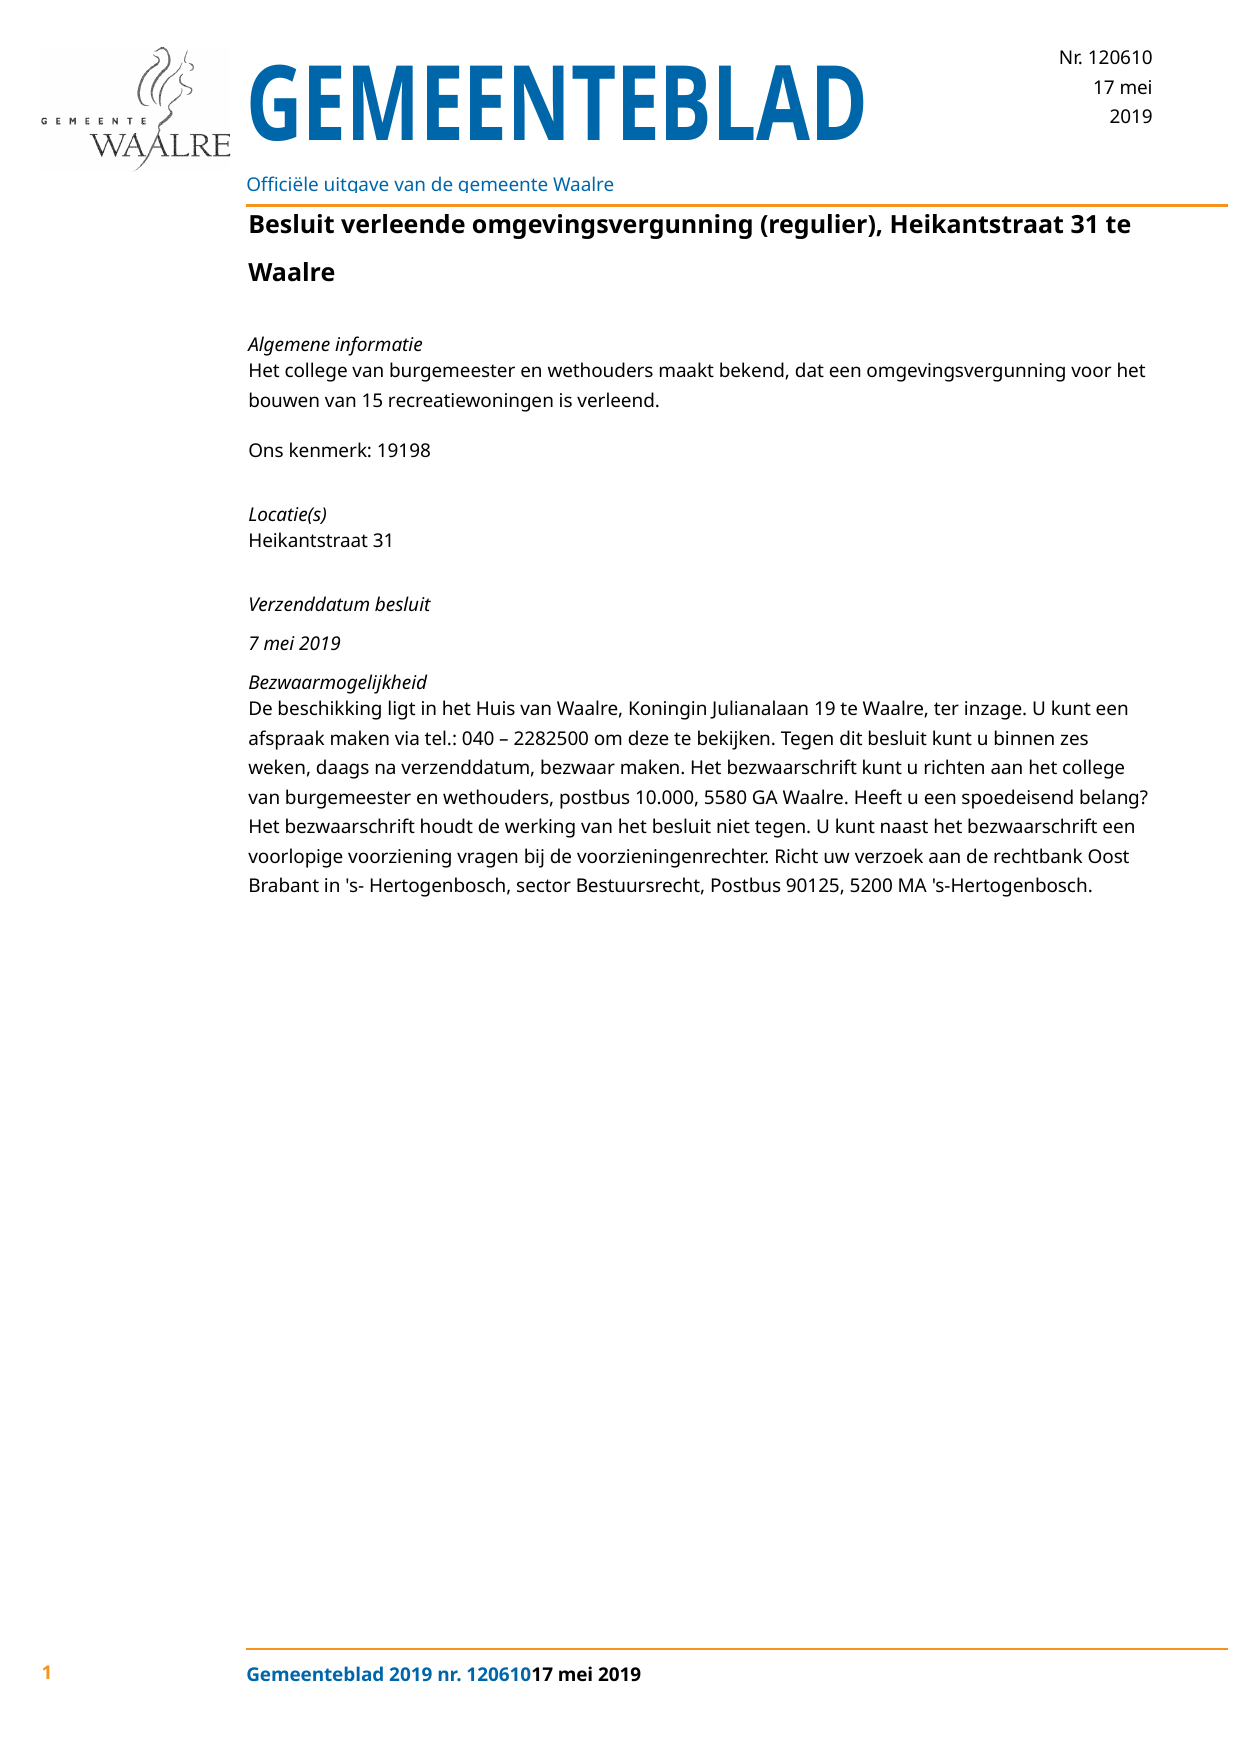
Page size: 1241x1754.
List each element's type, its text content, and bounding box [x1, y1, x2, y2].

text Verzenddatum besluit [248, 591, 1152, 617]
text Locatie(s) [248, 501, 1152, 527]
text Het college van burgemeester en wethouders maakt bekend, dat een omgevingsvergunning voor het bouwen van 15 recreatiewoningen is verleend. [248, 357, 1152, 412]
text De beschikking ligt in het Huis van Waalre, Koningin Julianalaan 19 te Waalre, ter inzage. U kunt een afspraak maken via tel.: 040 – 2282500 om deze te bekijken. Tegen dit besluit kunt u binnen zes weken, daags na verzenddatum, bezwaar maken. Het bezwaarschrift kunt u richten aan het college van burgemeester en wethouders, postbus 10.000, 5580 GA Waalre. Heeft u een spoedeisend belang? Het bezwaarschrift houdt de werking van het besluit niet tegen. U kunt naast het bezwaarschrift een voorlopige voorziening vragen bij de voorzieningenrechter. Richt uw verzoek aan de rechtbank Oost Brabant in 's- Hertogenbosch, sector Bestuursrecht, Postbus 90125, 5200 MA 's-Hertogenbosch. [248, 695, 1152, 898]
text 7 mei 2019 [248, 630, 1152, 656]
picture [41, 47, 231, 172]
text Heikantstraat 31 [248, 527, 1152, 553]
text Algemene informatie [248, 331, 1152, 357]
text Bezwaarmogelijkheid [248, 669, 1152, 695]
text Ons kenmerk: 19198 [248, 437, 1152, 463]
text Besluit verleende omgevingsvergunning (regulier), Heikantstraat 31 te Waalre [248, 207, 1152, 288]
